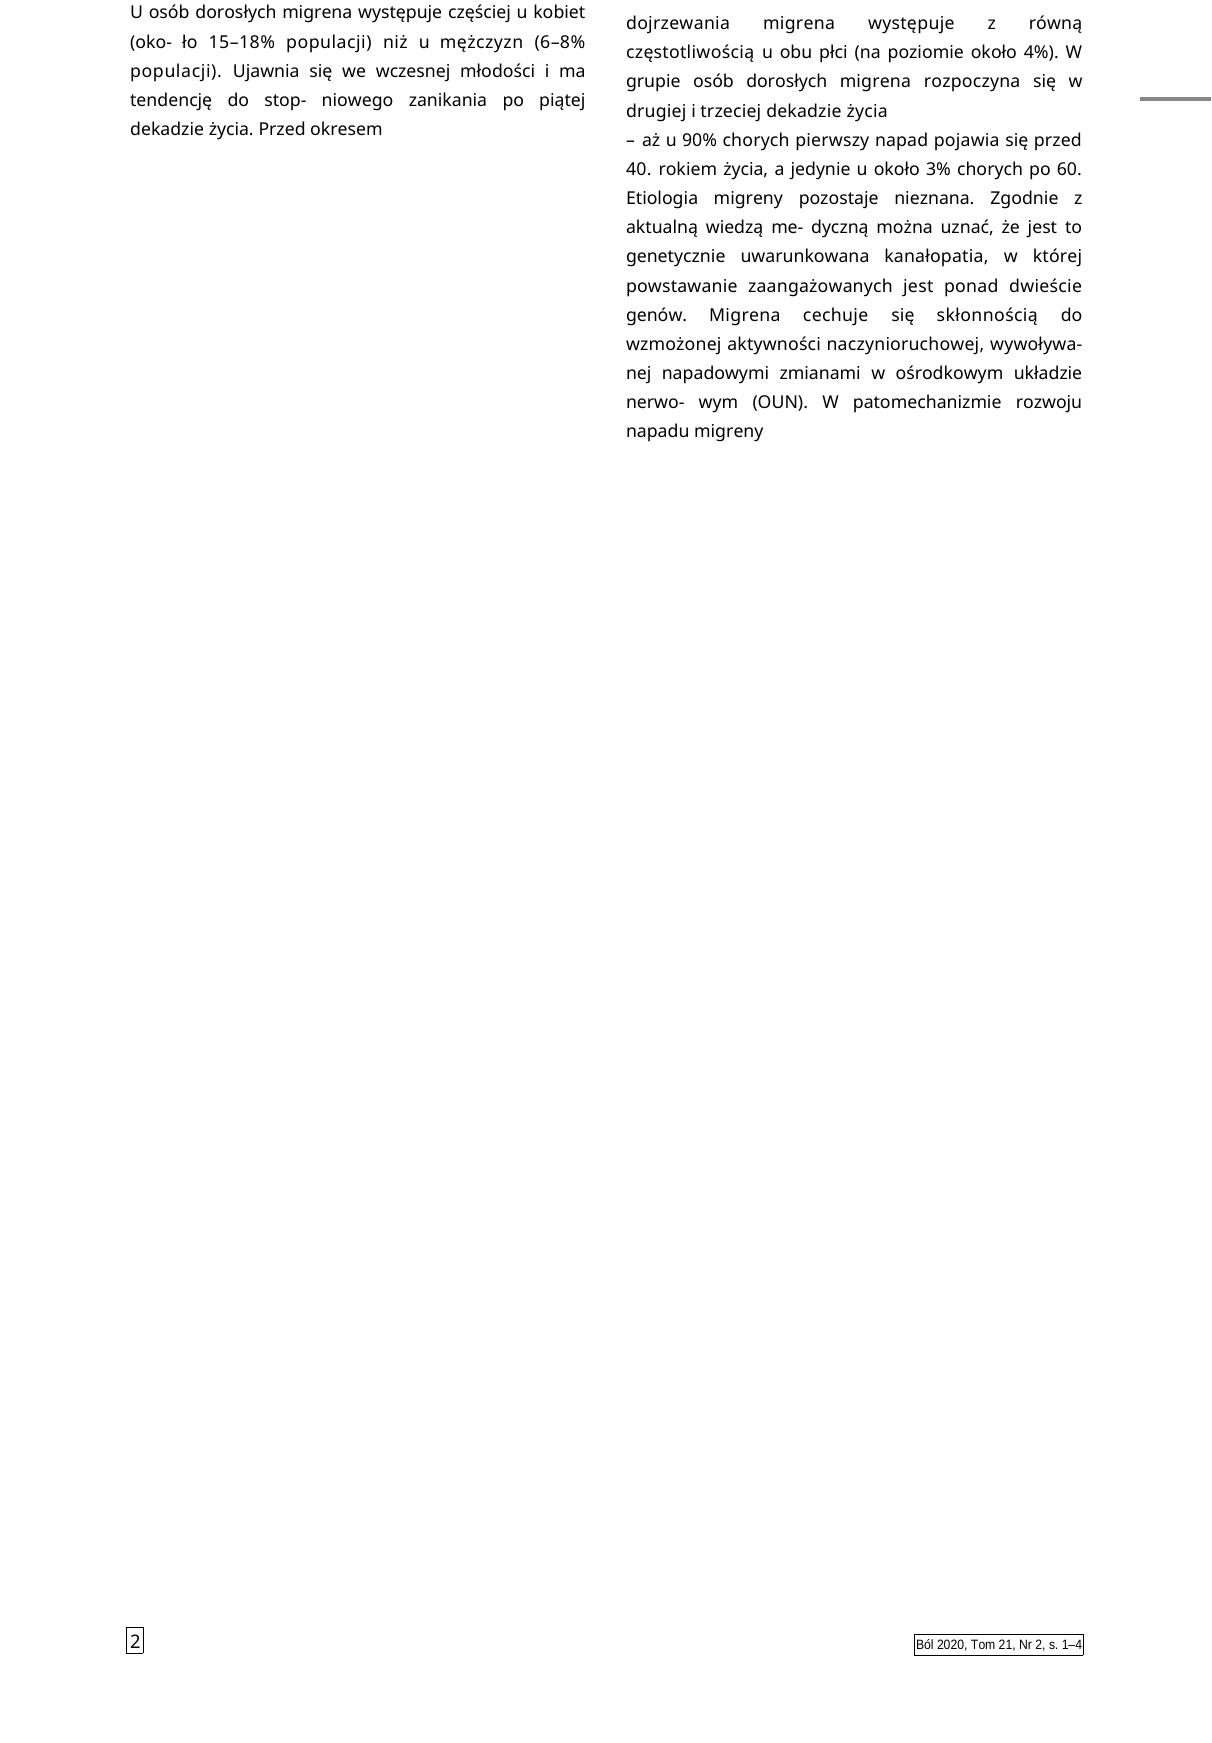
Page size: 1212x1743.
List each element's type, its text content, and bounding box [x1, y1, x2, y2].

text dojrzewania migrena występuje z równą częstotliwością u obu płci (na poziomie około 4%). W grupie osób dorosłych migrena rozpoczyna się w drugiej i trzeciej dekadzie życia [626, 11, 1082, 122]
text U osób dorosłych migrena występuje częściej u kobiet (oko- ło 15–18% populacji) niż u mężczyzn (6–8% populacji). Ujawnia się we wczesnej młodości i ma tendencję do stop- niowego zanikania po piątej dekadzie życia. Przed okresem [130, 0, 585, 141]
list aż u 90% chorych pierwszy napad pojawia się przed 40. rokiem życia, a jedynie u około 3% chorych po 60. Etiologia migreny pozostaje nieznana. Zgodnie z aktualną wiedzą me- dyczną można uznać, że jest to genetycznie uwarunkowana kanałopatia, w której powstawanie zaangażowanych jest ponad dwieście genów. Migrena cechuje się skłonnością do wzmożonej aktywności naczynioruchowej, wywoływa- nej napadowymi zmianami w ośrodkowym układzie nerwo- wym (OUN). W patomechanizmie rozwoju napadu migreny [626, 127, 1082, 443]
